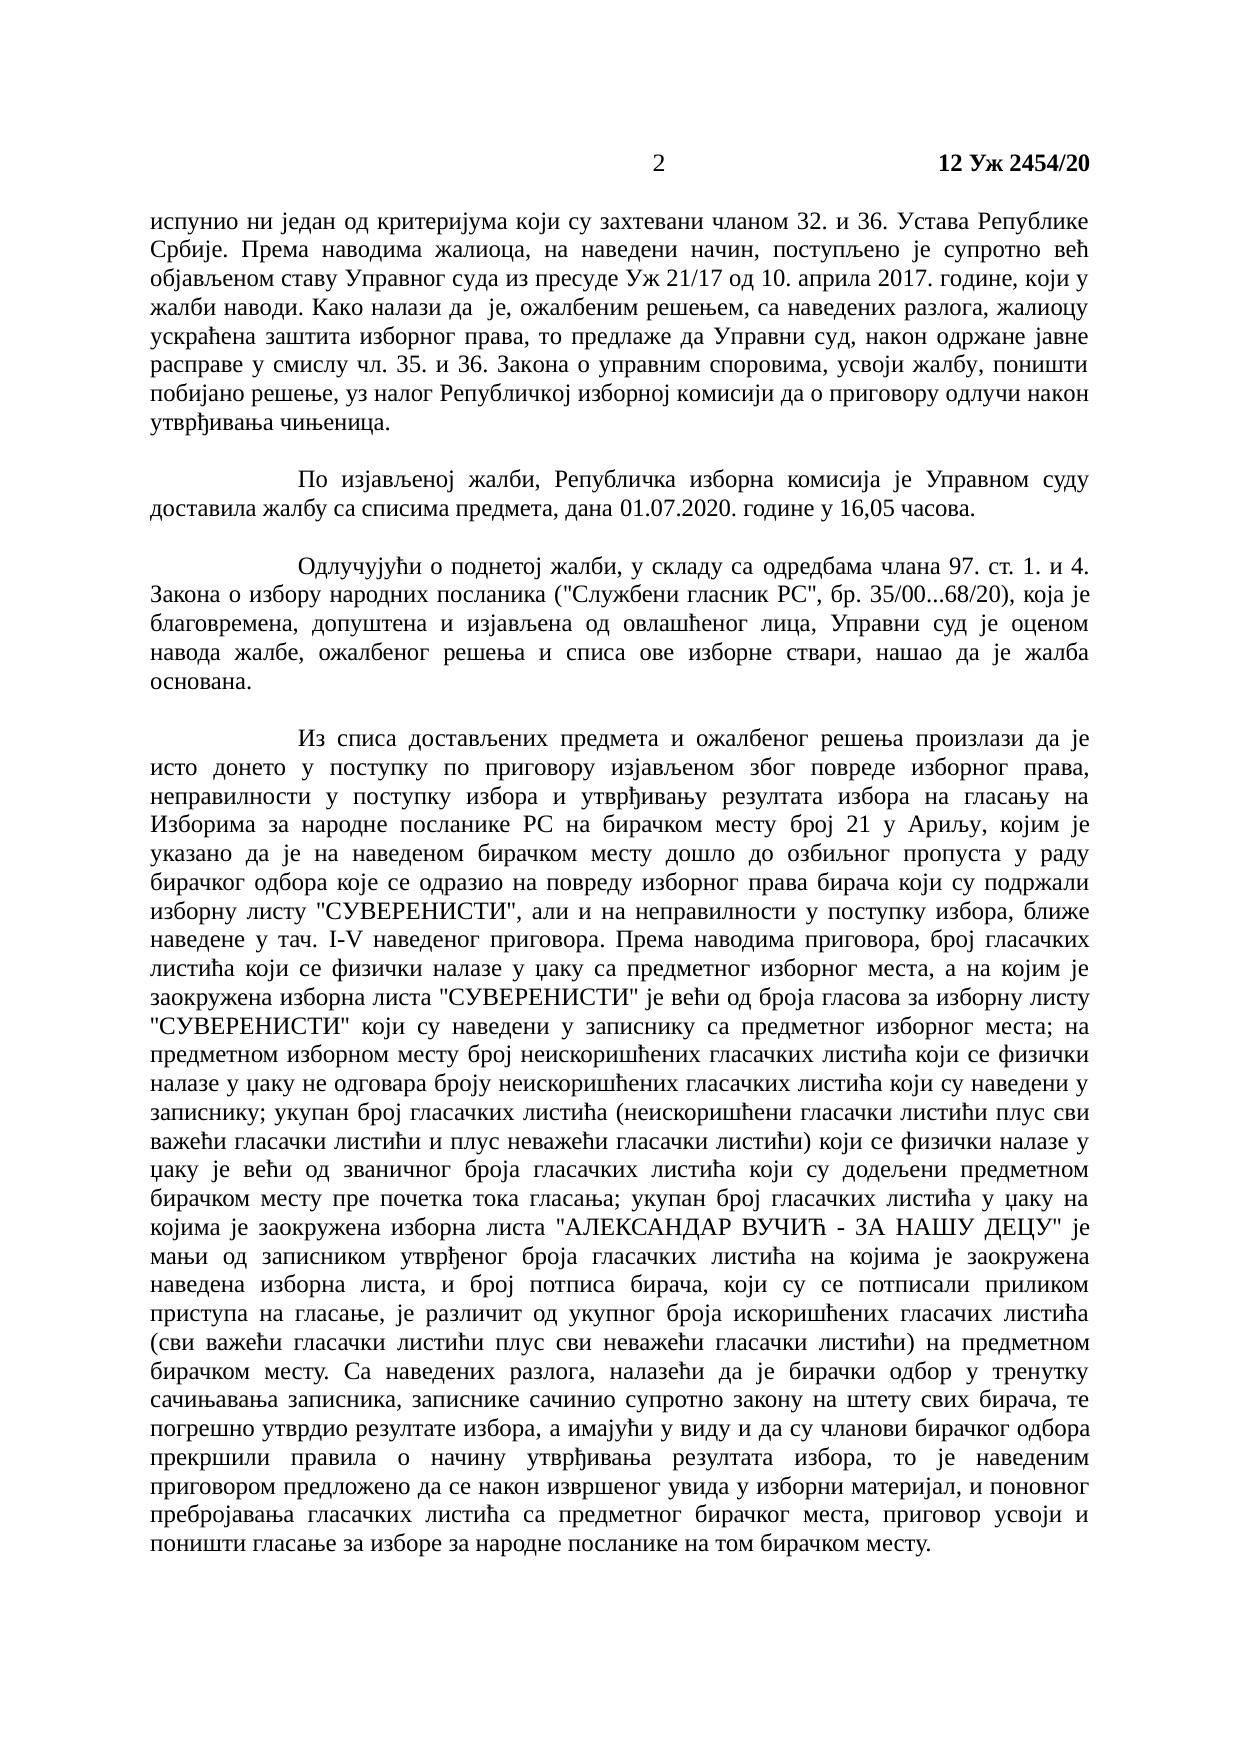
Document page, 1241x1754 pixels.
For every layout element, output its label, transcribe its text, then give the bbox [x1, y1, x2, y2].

text испунио ни један од критеријума који су захтевани чланом 32. и 36. Устава Републике Србије. Према наводима жалиоца, на наведени начин, поступљено је супротно већ објављеном ставу Управног суда из пресуде Уж 21/17 од 10. априла 2017. године, који у жалби наводи. Како налази да је, ожалбеним решењем, са наведених разлога, жалиоцу ускраћена заштита изборног права, то предлаже да Управни суд, након одржане јавне расправе у смислу чл. 35. и 36. Закона о управним споровима, усвоји жалбу, поништи побијано решење, уз налог Републичкој изборној комисији да о приговору одлучи након утврђивања чињеница. [150, 206, 1090, 436]
text По изјављеној жалби, Републичка изборна комисија је Управном суду доставила жалбу са списима предмета, дана 01.07.2020. године у 16,05 часова. [150, 464, 1090, 522]
text Одлучујући о поднетој жалби, у складу са одредбама члана 97. ст. 1. и 4. Закона о избору народних посланика (''Службени гласник РС'', бр. 35/00...68/20), која је благовремена, допуштена и изјављена од овлашћеног лица, Управни суд је оценом навода жалбе, ожалбеног решења и списа ове изборне ствари, нашао да је жалба основана. [150, 551, 1090, 694]
text Из списа достављених предмета и ожалбеног решења произлази да је исто донето у поступку по приговору изјављеном због повреде изборног права, неправилности у поступку избора и утврђивању резултата избора на гласању на Изборима за народне посланике РС на бирачком месту број 21 у Ариљу, којим је указано да је на наведеном бирачком месту дошло до озбиљног пропуста у раду бирачког одбора које се одразио на повреду изборног права бирача који су подржали изборну листу ''СУВЕРЕНИСТИ'', али и на неправилности у поступку избора, ближе наведене у тач. I-V наведеног приговора. Према наводима приговора, број гласачких листића који се физички налазе у џаку са предметног изборног места, а на којим је заокружена изборна листа ''СУВЕРЕНИСТИ'' је већи од броја гласова за изборну листу ''СУВЕРЕНИСТИ'' који су наведени у записнику са предметног изборног места; на предметном изборном месту број неискоришћених гласачких листића који се физички налазе у џаку не одговара броју неискоришћених гласачких листића који су наведени у записнику; укупан број гласачких листића (неискоришћени гласачки листићи плус сви важећи гласачки листићи и плус неважећи гласачки листићи) који се физички налазе у џаку је већи од званичног броја гласачких листића који су додељени предметном бирачком месту пре почетка тока гласања; укупан број гласачких листића у џаку на којима је заокружена изборна листа ''АЛЕКСАНДАР ВУЧИЋ - ЗА НАШУ ДЕЦУ'' је мањи од записником утврђеног броја гласачких листића на којима је заокружена наведена изборна листа, и број потписа бирача, који су се потписали приликом приступа на гласање, је различит од укупног броја искоришћених гласачих листића (сви важећи гласачки листићи плус сви неважећи гласачки листићи) на предметном бирачком месту. Са наведених разлога, налазећи да је бирачки одбор у тренутку сачињавања записника, записнике сачинио супротно закону на штету свих бирача, те погрешно утврдио резултате избора, а имајући у виду и да су чланови бирачког одбора прекршили правила о начину утврђивања резултата избора, то је наведеним приговором предложено да се након извршеног увида у изборни материјал, и поновног пребројавања гласачких листића са предметног бирачког места, приговор усвоји и поништи гласање за изборе за народне посланике на том бирачком месту. [150, 723, 1090, 1557]
